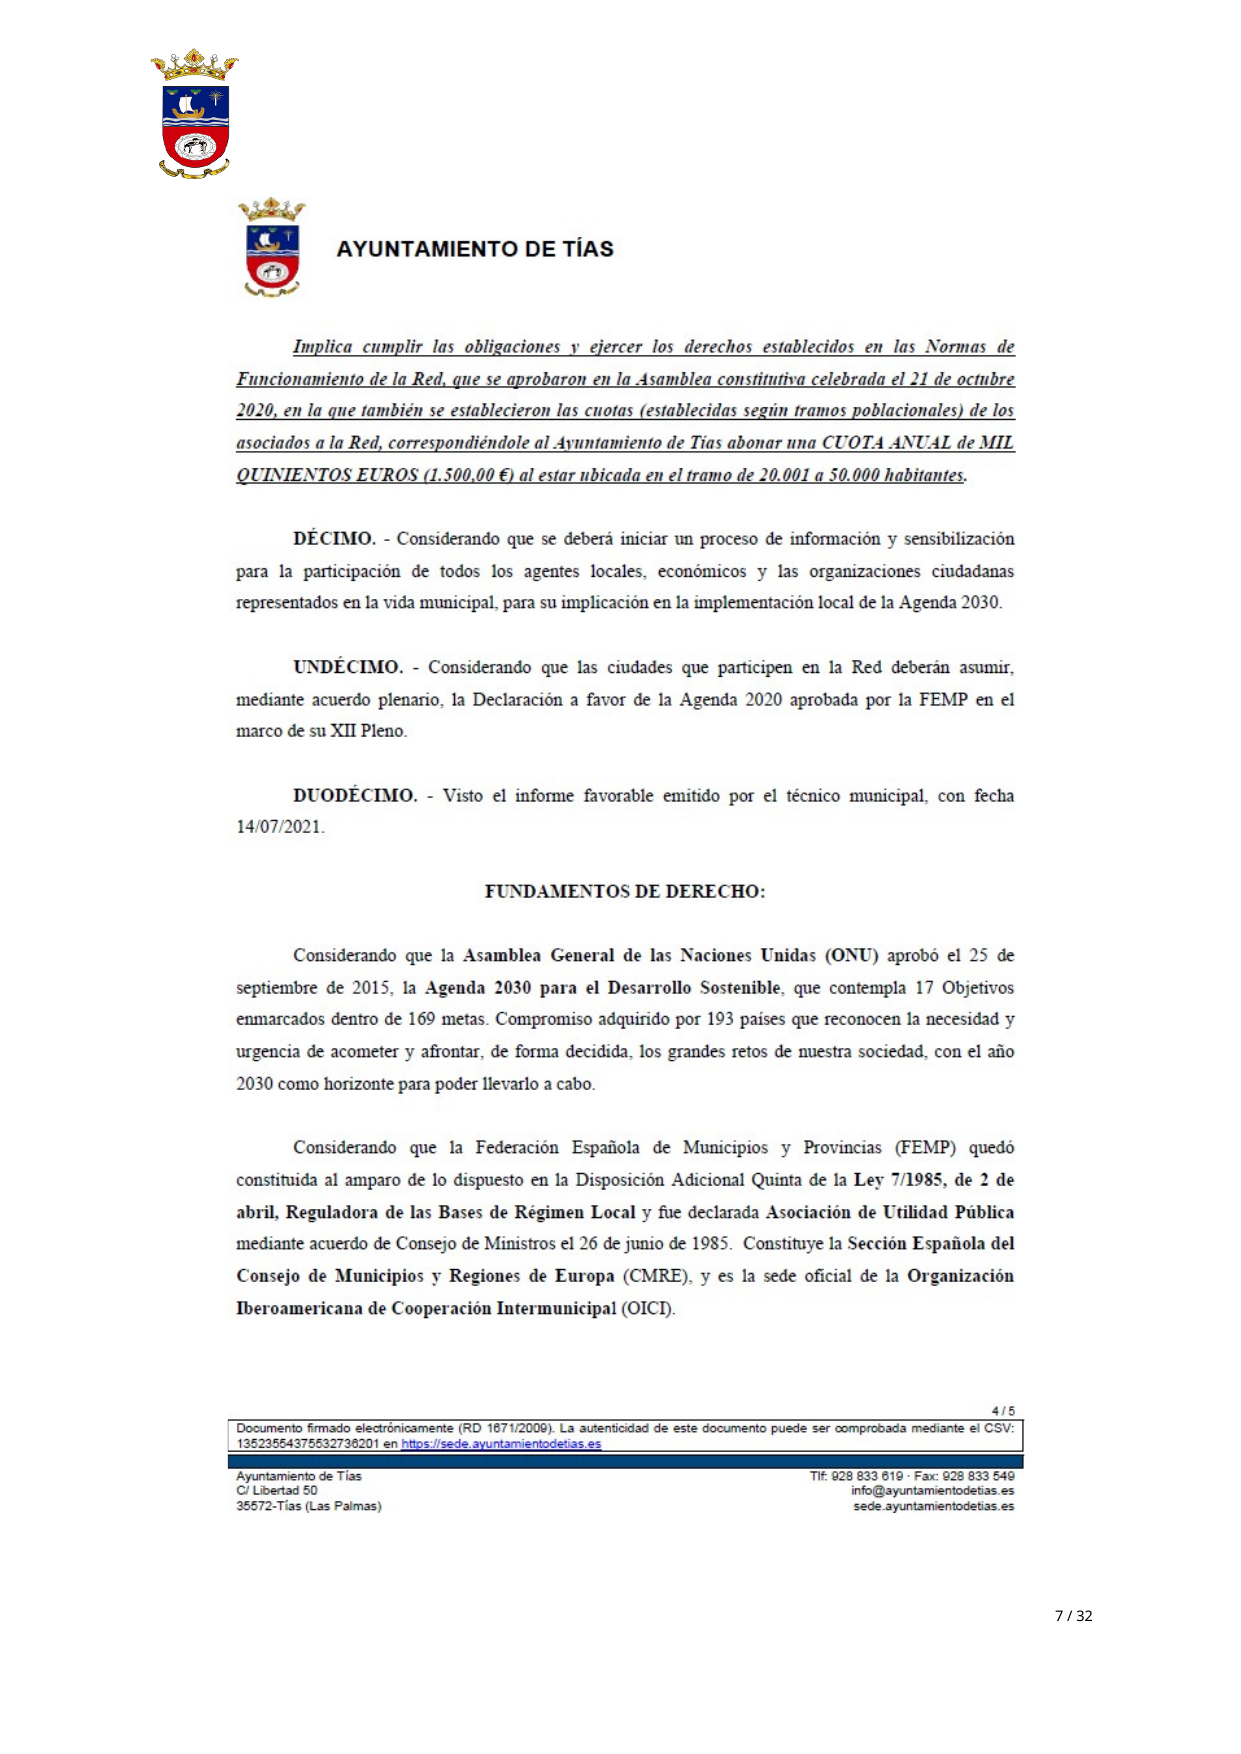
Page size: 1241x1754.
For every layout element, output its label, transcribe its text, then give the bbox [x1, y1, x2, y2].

text 7 / 32 [135, 1606, 1093, 1626]
